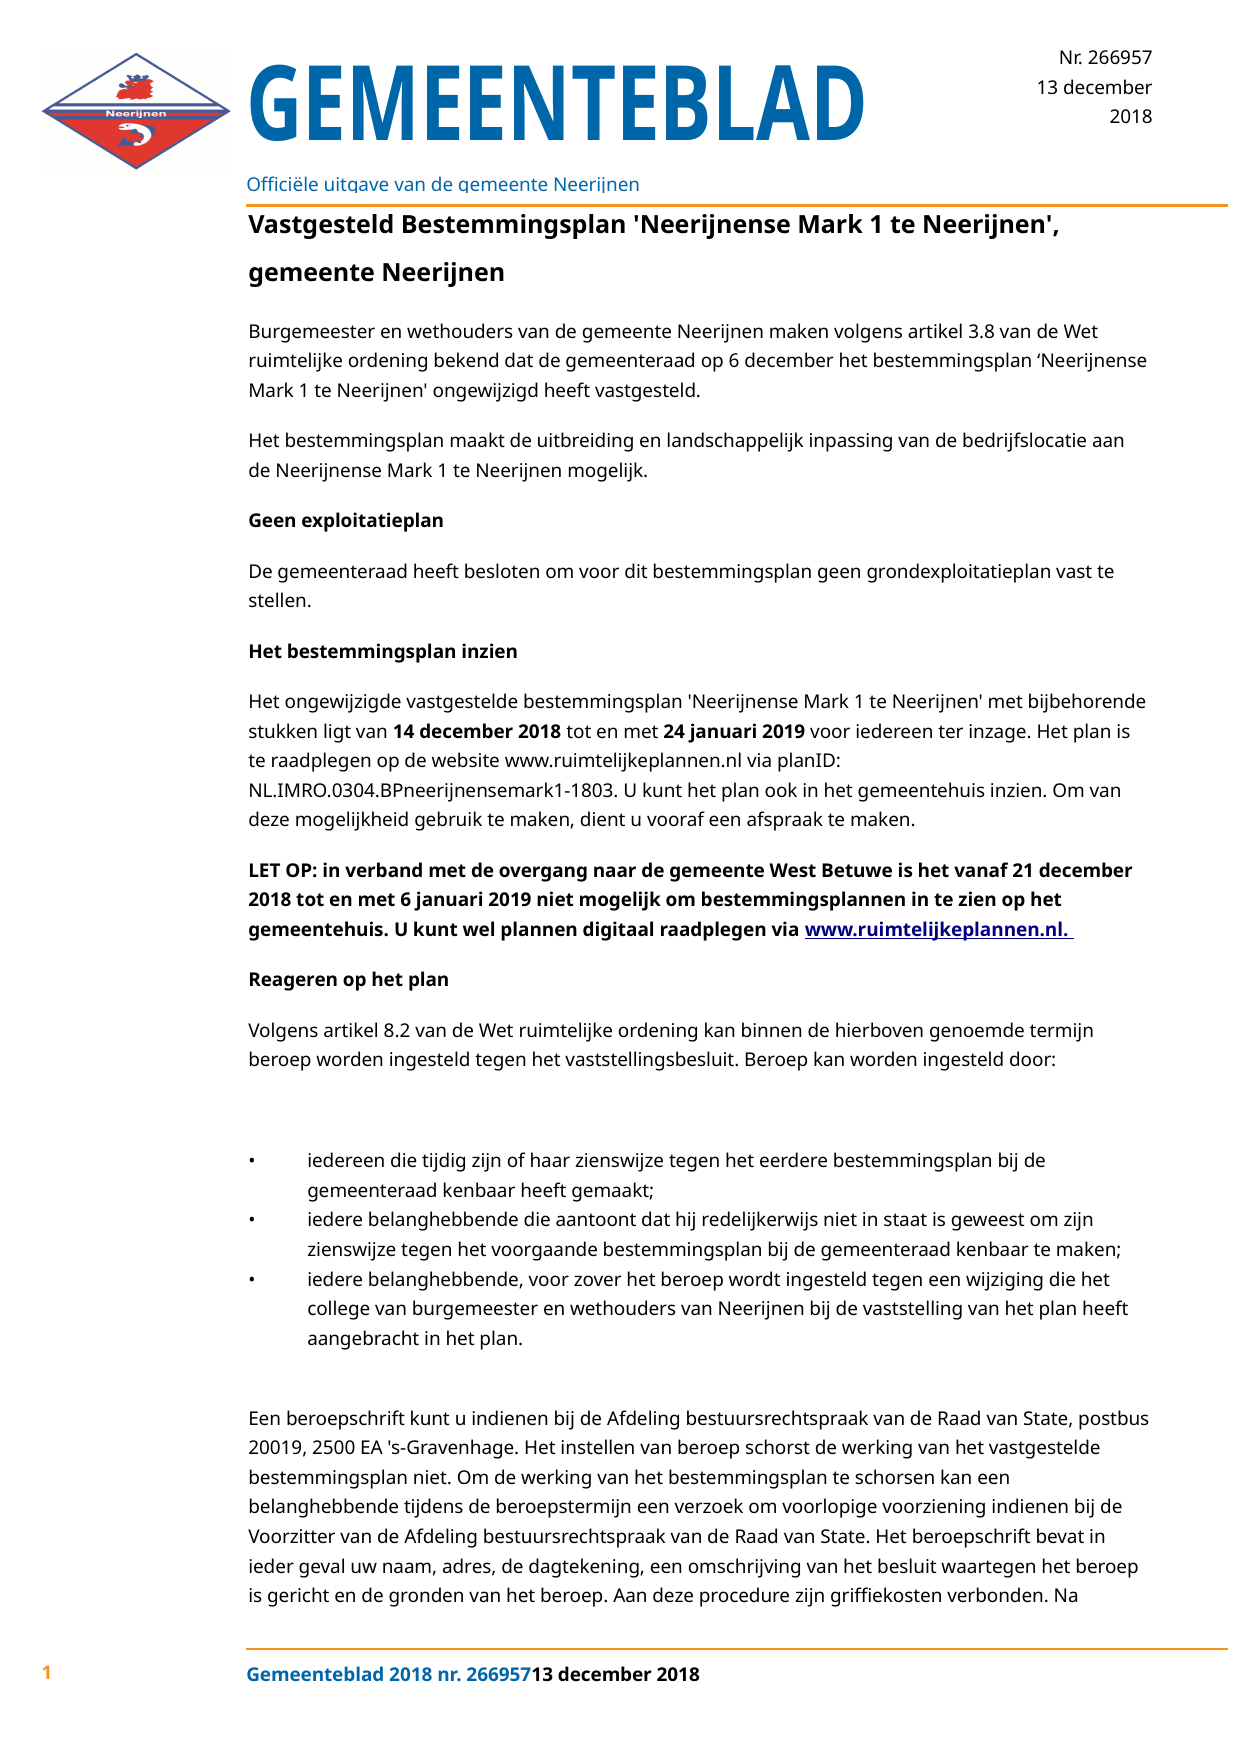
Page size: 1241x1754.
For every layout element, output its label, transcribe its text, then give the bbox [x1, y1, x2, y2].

text Het bestemmingsplan inzien [248, 638, 1152, 664]
picture [41, 47, 231, 172]
text Burgemeester en wethouders van de gemeente Neerijnen maken volgens artikel 3.8 van de Wet ruimtelijke ordening bekend dat de gemeenteraad op 6 december het bestemmingsplan ‘Neerijnense Mark 1 te Neerijnen' ongewijzigd heeft vastgesteld. [248, 318, 1152, 403]
list iedereen die tijdig zijn of haar zienswijze tegen het eerdere bestemmingsplan bij de gemeenteraad kenbaar heeft gemaakt; [248, 1147, 1152, 1203]
text Volgens artikel 8.2 van de Wet ruimtelijke ordening kan binnen de hierboven genoemde termijn beroep worden ingesteld tegen het vaststellingsbesluit. Beroep kan worden ingesteld door: [248, 1017, 1152, 1072]
text Het ongewijzigde vastgestelde bestemmingsplan 'Neerijnense Mark 1 te Neerijnen' met bijbehorende stukken ligt van 14 december 2018 tot en met 24 januari 2019 voor iedereen ter inzage. Het plan is te raadplegen op de website www.ruimtelijkeplannen.nl via planID: NL.IMRO.0304.BPneerijnensemark1-1803. U kunt het plan ook in het gemeentehuis inzien. Om van deze mogelijkheid gebruik te maken, dient u vooraf een afspraak te maken. [248, 688, 1152, 832]
text De gemeenteraad heeft besloten om voor dit bestemmingsplan geen grondexploitatieplan vast te stellen. [248, 558, 1152, 613]
list iedere belanghebbende, voor zover het beroep wordt ingesteld tegen een wijziging die het college van burgemeester en wethouders van Neerijnen bij de vaststelling van het plan heeft aangebracht in het plan. [248, 1266, 1152, 1351]
text Geen exploitatieplan [248, 507, 1152, 533]
text Het bestemmingsplan maakt de uitbreiding en landschappelijk inpassing van de bedrijfslocatie aan de Neerijnense Mark 1 te Neerijnen mogelijk. [248, 427, 1152, 483]
text Een beroepschrift kunt u indienen bij de Afdeling bestuursrechtspraak van de Raad van State, postbus 20019, 2500 EA 's-Gravenhage. Het instellen van beroep schorst de werking van het vastgestelde bestemmingsplan niet. Om de werking van het bestemmingsplan te schorsen kan een belanghebbende tijdens de beroepstermijn een verzoek om voorlopige voorziening indienen bij de Voorzitter van de Afdeling bestuursrechtspraak van de Raad van State. Het beroepschrift bevat in ieder geval uw naam, adres, de dagtekening, een omschrijving van het besluit waartegen het beroep is gericht en de gronden van het beroep. Aan deze procedure zijn griffiekosten verbonden. Na [248, 1405, 1152, 1608]
text Vastgesteld Bestemmingsplan 'Neerijnense Mark 1 te Neerijnen', gemeente Neerijnen [248, 207, 1152, 288]
list iedere belanghebbende die aantoont dat hij redelijkerwijs niet in staat is geweest om zijn zienswijze tegen het voorgaande bestemmingsplan bij de gemeenteraad kenbaar te maken; [248, 1207, 1152, 1262]
text Reageren op het plan [248, 967, 1152, 992]
text LET OP: in verband met de overgang naar de gemeente West Betuwe is het vanaf 21 december 2018 tot en met 6 januari 2019 niet mogelijk om bestemmingsplannen in te zien op het gemeentehuis. U kunt wel plannen digitaal raadplegen via www.ruimtelijkeplannen.nl. [248, 857, 1152, 942]
